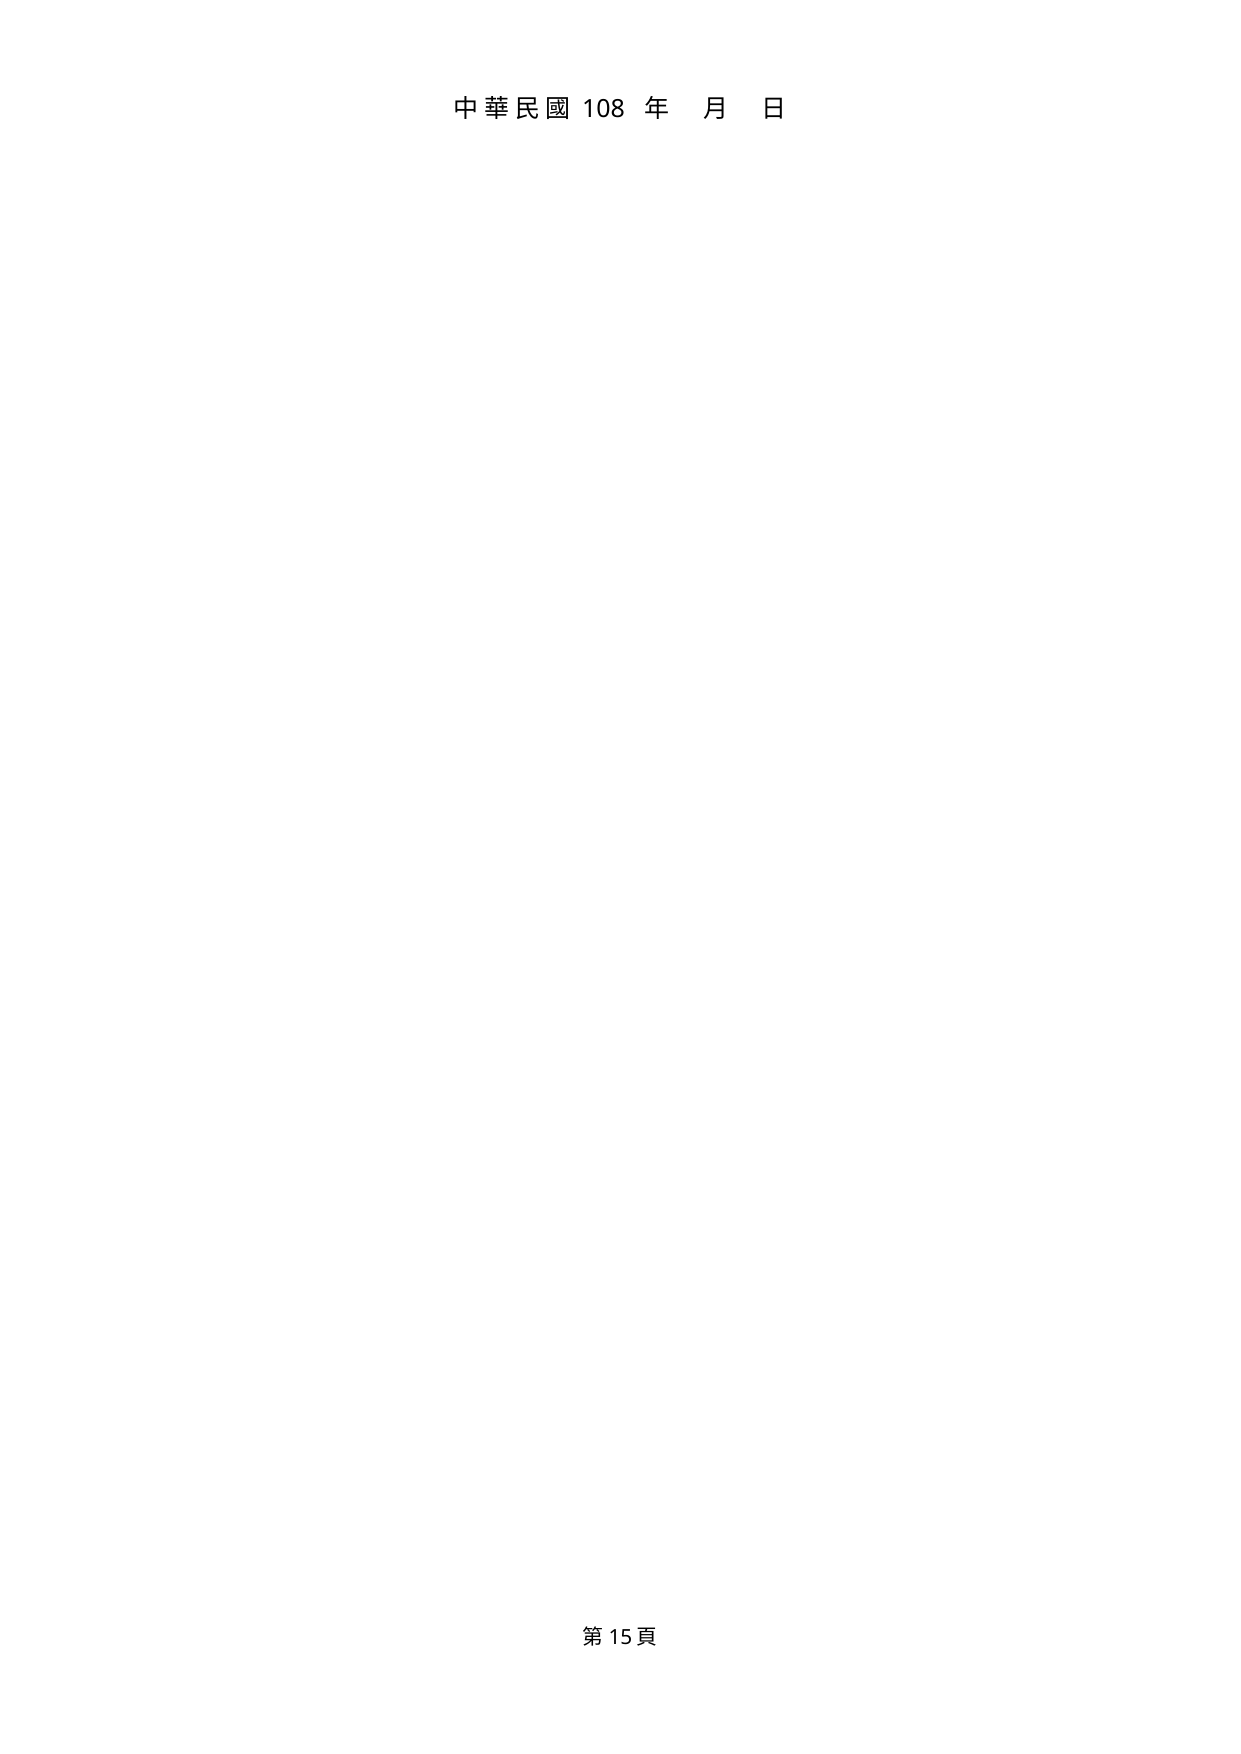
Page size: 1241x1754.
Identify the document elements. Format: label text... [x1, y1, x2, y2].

text 中 華 民 國 108 年 月 日 [150, 89, 1090, 125]
